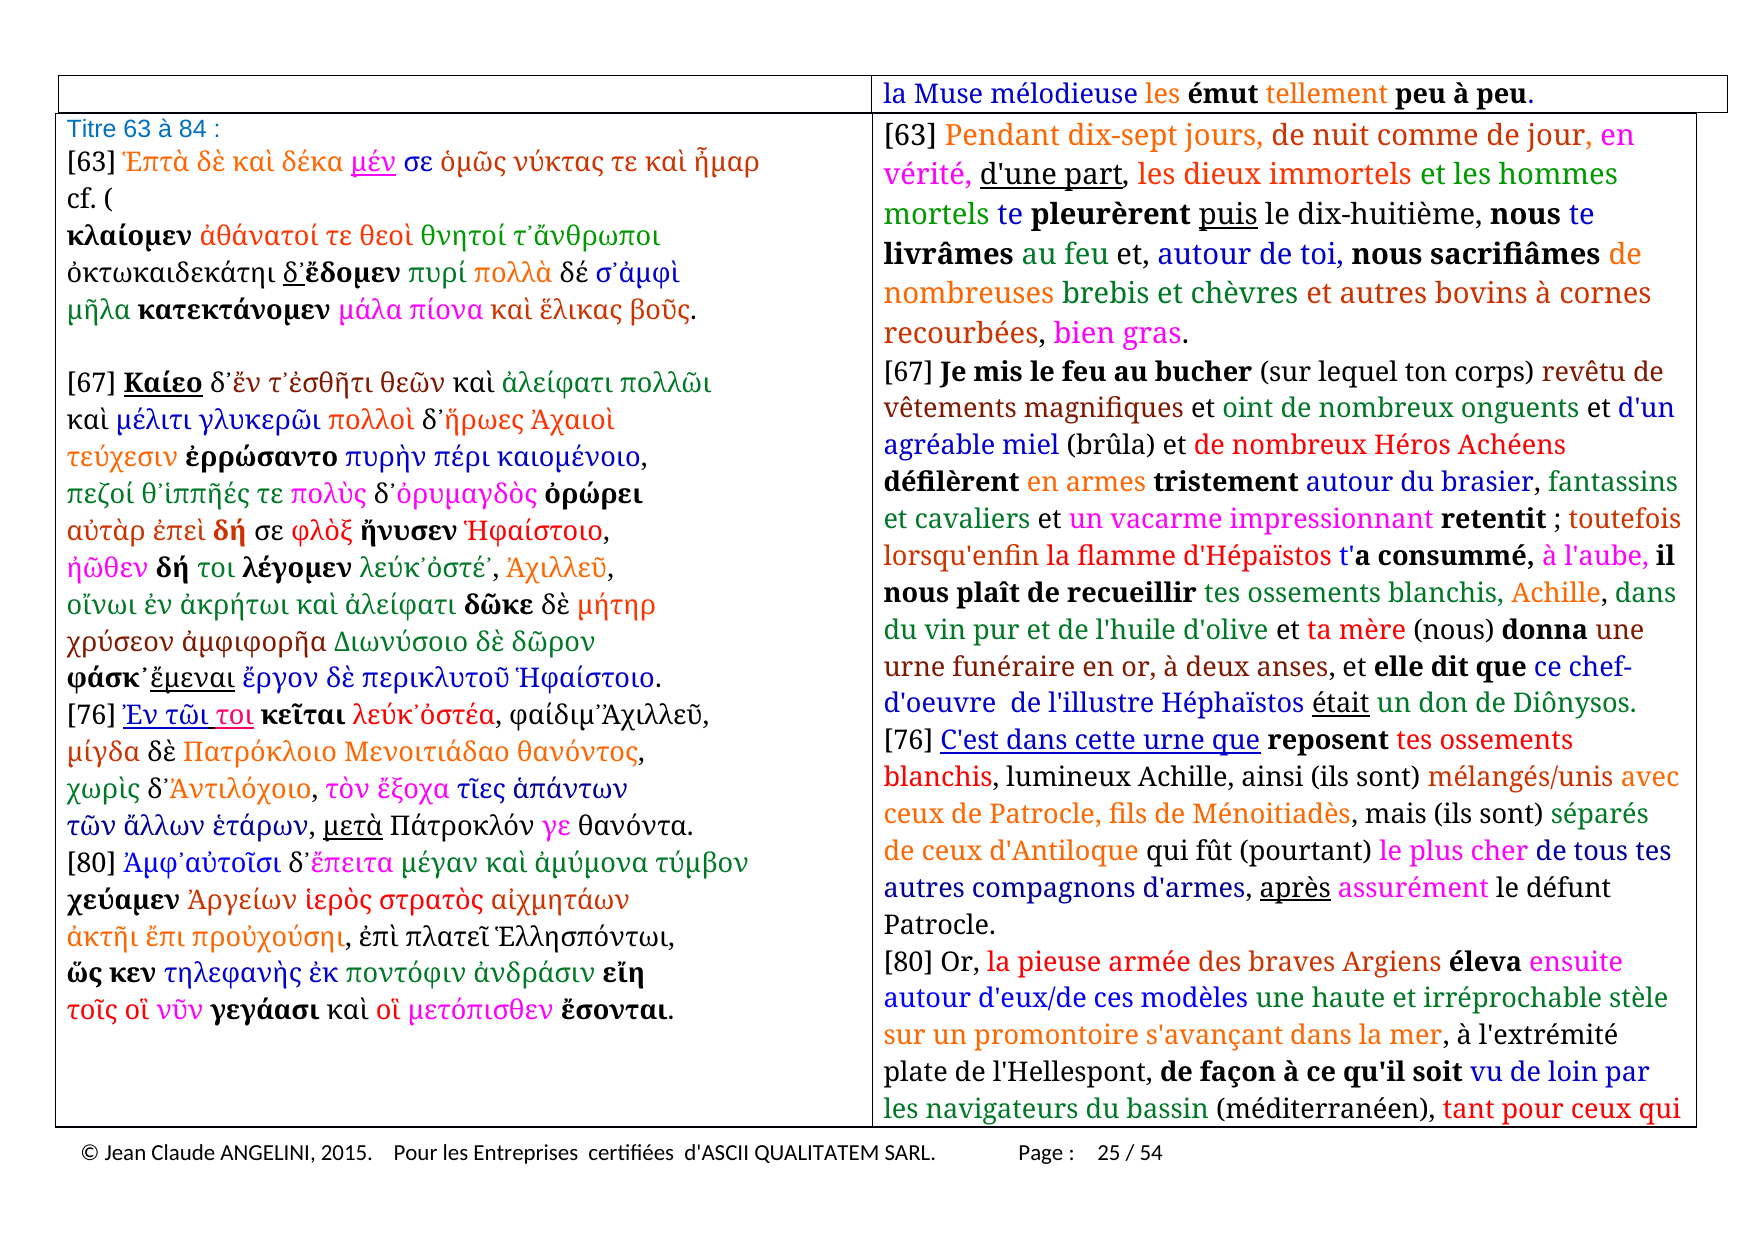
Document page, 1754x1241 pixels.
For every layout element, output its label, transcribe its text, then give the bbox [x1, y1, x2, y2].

table_header la Muse mélodieuse les émut tellement peu à peu. [872, 76, 1727, 112]
table_header [63] Pendant dix-sept jours, de nuit comme de jour, en vérité, d'une part, les dieux immortels et les hommes mortels te pleurèrent puis le dix-huitième, nous te livrâmes au feu et, autour de toi, nous sacrifiâmes de nombreuses brebis et chèvres et autres bovins à cornes recourbées, bien gras. [67] Je mis le feu au bucher (sur lequel ton corps) revêtu de vêtements magnifiques et oint de nombreux onguents et d'un agréable miel (brûla) et de nombreux Héros Achéens défilèrent en armes tristement autour du brasier, fantassins et cavaliers et un vacarme impressionnant retentit ; toutefois lorsqu'enfin la flamme d'Hépaïstos t'a consummé, à l'aube, il nous plaît de recueillir tes ossements blanchis, Achille, dans du vin pur et de l'huile d'olive et ta mère (nous) donna une urne funéraire en or, à deux anses, et elle dit que ce chef-d'oeuvre de l'illustre Héphaïstos était un don de Diônysos. [76] C'est dans cette urne que reposent tes ossements blanchis, lumineux Achille, ainsi (ils sont) mélangés/unis avec ceux de Patrocle, fils de Ménoitiadès, mais (ils sont) séparés de ceux d'Antiloque qui fût (pourtant) le plus cher de tous tes autres compagnons d'armes, après assurément le défunt Patrocle. [80] Or, la pieuse armée des braves Argiens éleva ensuite autour d'eux/de ces modèles une haute et irréprochable stèle sur un promontoire s'avançant dans la mer, à l'extrémité plate de l'Hellespont, de façon à ce qu'il soit vu de loin par les navigateurs du bassin (méditerranéen), tant pour ceux qui [873, 114, 1696, 1126]
table_header [59, 76, 871, 112]
table_header Titre 63 à 84 : [63] Ἑπτὰ δὲ καὶ δέκα μέν σε ὁμῶς νύκτας τε καὶ ἦμαρ cf. ( κλαίομεν ἀθάνατοί τε θεοὶ θνητοί τ᾽ἄνθρωποι ὀκτωκαιδεκάτηι δ᾽ἔδομεν πυρί πολλὰ δέ σ᾽ἀμφὶ μῆλα κατεκτάνομεν μάλα πίονα καὶ ἕλικας βοῦς. [67] Καίεο δ᾽ἔν τ᾽ἐσθῆτι θεῶν καὶ ἀλείφατι πολλῶι καὶ μέλιτι γλυκερῶι πολλοὶ δ᾽ἥρωες Ἀχαιοὶ τεύχεσιν ἐρρώσαντο πυρὴν πέρι καιομένοιο, πεζοί θ᾽ἱππῆές τε πολὺς δ᾽ὀρυμαγδὸς ὀρώρει αὐτὰρ ἐπεὶ δή σε φλὸξ ἤνυσεν Ἡφαίστοιο, ἠῶθεν δή τοι λέγομεν λεύκ᾽ὀστέ᾽, Ἀχιλλεῦ, οἴνωι ἐν ἀκρήτωι καὶ ἀλείφατι δῶκε δὲ μήτηρ χρύσεον ἀμφιφορῆα Διωνύσοιο δὲ δῶρον φάσκ᾽ἔμεναι ἔργον δὲ περικλυτοῦ Ἡφαίστοιο. [76] Ἐν τῶι τοι κεῖται λεύκ᾽ὀστέα, φαίδιμ᾽Ἀχιλλεῦ, μίγδα δὲ Πατρόκλοιο Μενοιτιάδαο θανόντος, χωρὶς δ᾽Ἀντιλόχοιο, τὸν ἔξοχα τῖες ἁπάντων τῶν ἄλλων ἑτάρων, μετὰ Πάτροκλόν γε θανόντα. [80] Ἀμφ᾽αὐτοῖσι δ᾽ἔπειτα μέγαν καὶ ἀμύμονα τύμβον χεύαμεν Ἀργείων ἱερὸς στρατὸς αἰχμητάων ἀκτῆι ἔπι προὐχούσηι, ἐπὶ πλατεῖ Ἑλλησπόντωι, ὥς κεν τηλεφανὴς ἐκ ποντόφιν ἀνδράσιν εἴη τοῖς οἳ νῦν γεγάασι καὶ οἳ μετόπισθεν ἔσονται. [56, 114, 872, 1126]
